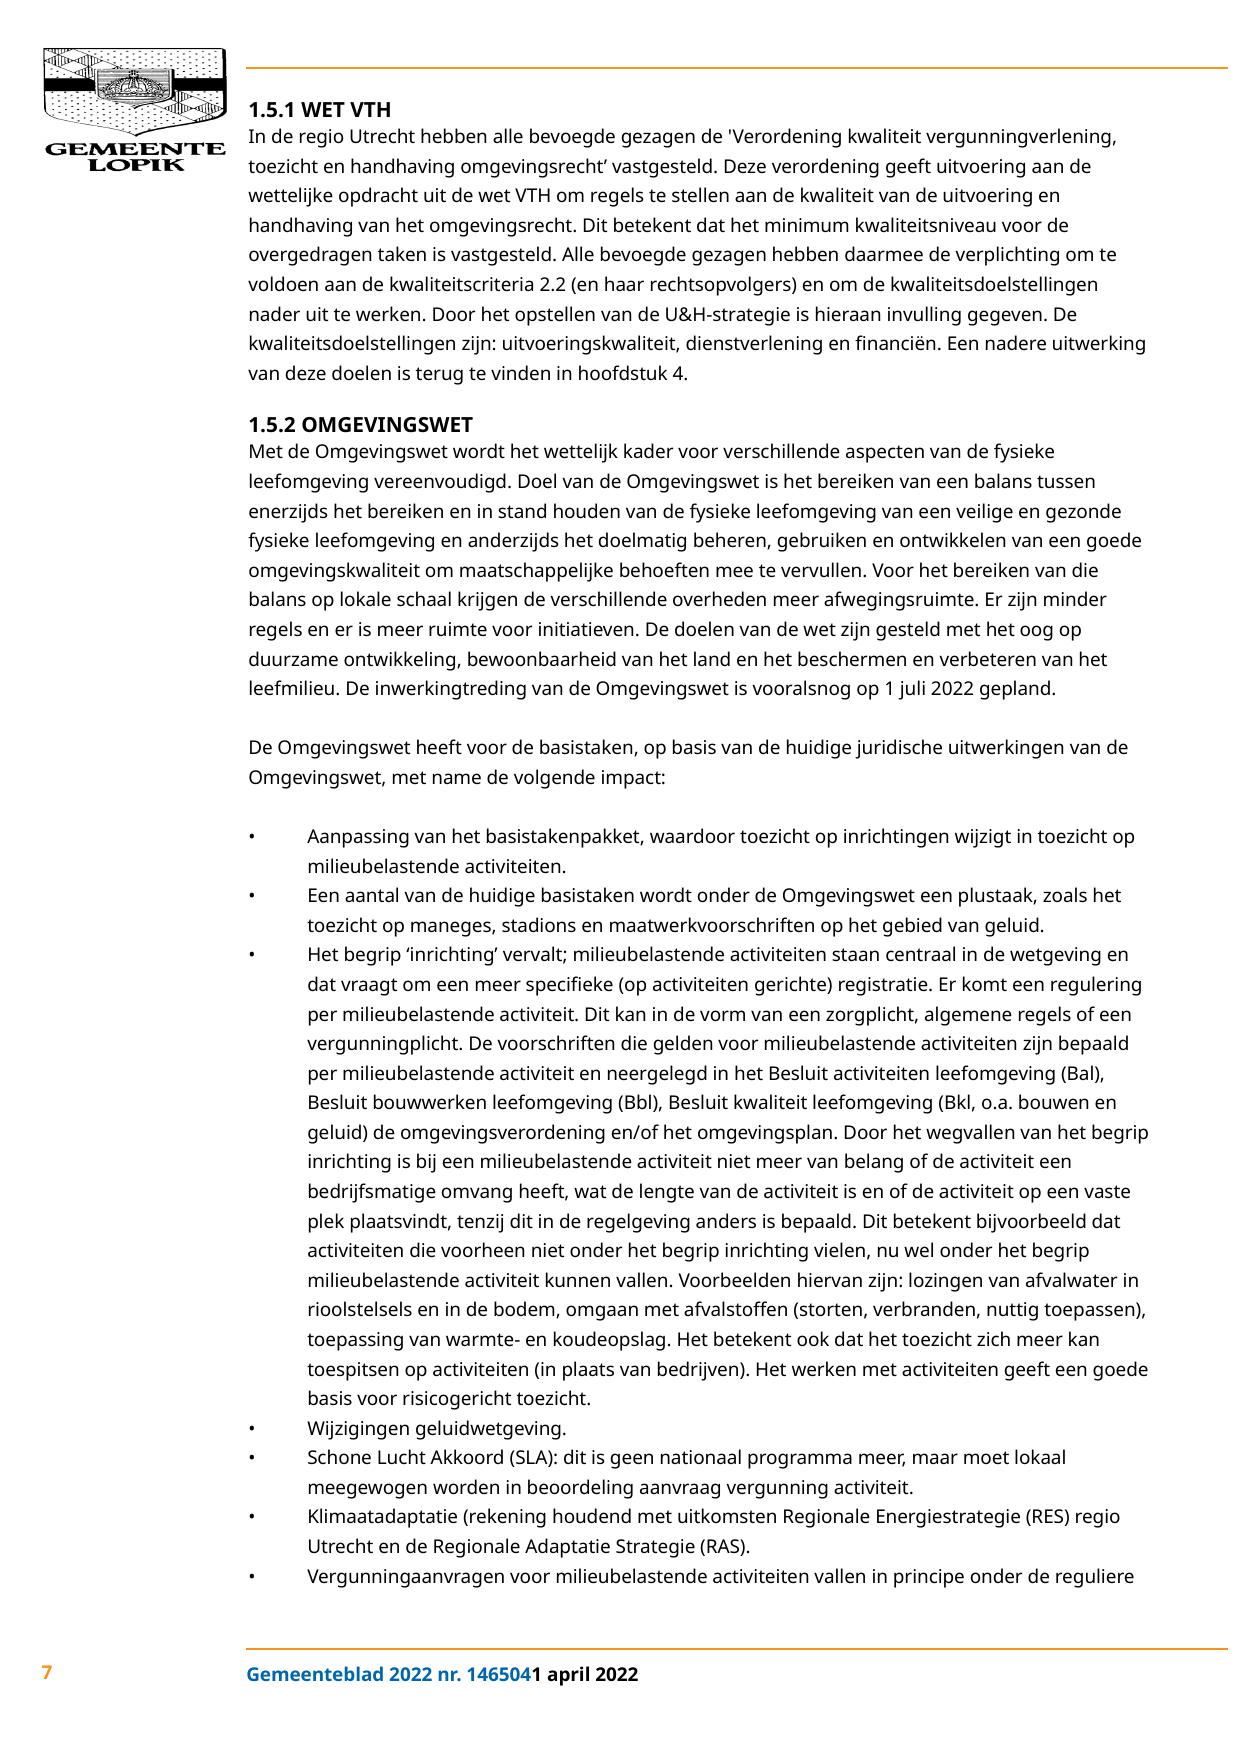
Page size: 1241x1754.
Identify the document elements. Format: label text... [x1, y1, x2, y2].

text Met de Omgevingswet wordt het wettelijk kader voor verschillende aspecten van de fysieke leefomgeving vereenvoudigd. Doel van de Omgevingswet is het bereiken van een balans tussen enerzijds het bereiken en in stand houden van de fysieke leefomgeving van een veilige en gezonde fysieke leefomgeving en anderzijds het doelmatig beheren, gebruiken en ontwikkelen van een goede omgevingskwaliteit om maatschappelijke behoeften mee te vervullen. Voor het bereiken van die balans op lokale schaal krijgen de verschillende overheden meer afwegingsruimte. Er zijn minder regels en er is meer ruimte voor initiatieven. De doelen van de wet zijn gesteld met het oog op duurzame ontwikkeling, bewoonbaarheid van het land en het beschermen en verbeteren van het leefmilieu. De inwerkingtreding van de Omgevingswet is vooralsnog op 1 juli 2022 gepland. [248, 439, 1152, 701]
list Klimaatadaptatie (rekening houdend met uitkomsten Regionale Energiestrategie (RES) regio Utrecht en de Regionale Adaptatie Strategie (RAS). [248, 1504, 1152, 1559]
list Wijzigingen geluidwetgeving. [248, 1415, 1152, 1441]
text In de regio Utrecht hebben alle bevoegde gezagen de 'Verordening kwaliteit vergunningverlening, toezicht en handhaving omgevingsrecht’ vastgesteld. Deze verordening geeft uitvoering aan de wettelijke opdracht uit de wet VTH om regels te stellen aan de kwaliteit van de uitvoering en handhaving van het omgevingsrecht. Dit betekent dat het minimum kwaliteitsniveau voor de overgedragen taken is vastgesteld. Alle bevoegde gezagen hebben daarmee de verplichting om te voldoen aan de kwaliteitscriteria 2.2 (en haar rechtsopvolgers) en om de kwaliteitsdoelstellingen nader uit te werken. Door het opstellen van de U&H-strategie is hieraan invulling gegeven. De kwaliteitsdoelstellingen zijn: uitvoeringskwaliteit, dienstverlening en financiën. Een nadere uitwerking van deze doelen is terug te vinden in hoofdstuk 4. [248, 123, 1152, 386]
text 1.5.2 OMGEVINGSWET [248, 410, 1152, 439]
list Schone Lucht Akkoord (SLA): dit is geen nationaal programma meer, maar moet lokaal meegewogen worden in beoordeling aanvraag vergunning activiteit. [248, 1444, 1152, 1500]
list Vergunningaanvragen voor milieubelastende activiteiten vallen in principe onder de reguliere [248, 1563, 1152, 1589]
list Het begrip ‘inrichting’ vervalt; milieubelastende activiteiten staan centraal in de wetgeving en dat vraagt om een meer specifieke (op activiteiten gerichte) registratie. Er komt een regulering per milieubelastende activiteit. Dit kan in de vorm van een zorgplicht, algemene regels of een vergunningplicht. De voorschriften die gelden voor milieubelastende activiteiten zijn bepaald per milieubelastende activiteit en neergelegd in het Besluit activiteiten leefomgeving (Bal), Besluit bouwwerken leefomgeving (Bbl), Besluit kwaliteit leefomgeving (Bkl, o.a. bouwen en geluid) de omgevingsverordening en/of het omgevingsplan. Door het wegvallen van het begrip inrichting is bij een milieubelastende activiteit niet meer van belang of de activiteit een bedrijfsmatige omvang heeft, wat de lengte van de activiteit is en of de activiteit op een vaste plek plaatsvindt, tenzij dit in de regelgeving anders is bepaald. Dit betekent bijvoorbeeld dat activiteiten die voorheen niet onder het begrip inrichting vielen, nu wel onder het begrip milieubelastende activiteit kunnen vallen. Voorbeelden hiervan zijn: lozingen van afvalwater in rioolstelsels en in de bodem, omgaan met afvalstoffen (storten, verbranden, nuttig toepassen), toepassing van warmte- en koudeopslag. Het betekent ook dat het toezicht zich meer kan toespitsen op activiteiten (in plaats van bedrijven). Het werken met activiteiten geeft een goede basis voor risicogericht toezicht. [248, 942, 1152, 1411]
text De Omgevingswet heeft voor de basistaken, op basis van de huidige juridische uitwerkingen van de Omgevingswet, met name de volgende impact: [248, 734, 1152, 790]
text 1.5.1 WET VTH [248, 95, 1152, 123]
picture [41, 47, 231, 172]
list Een aantal van de huidige basistaken wordt onder de Omgevingswet een plustaak, zoals het toezicht op maneges, stadions en maatwerkvoorschriften op het gebied van geluid. [248, 882, 1152, 938]
list Aanpassing van het basistakenpakket, waardoor toezicht op inrichtingen wijzigt in toezicht op milieubelastende activiteiten. [248, 823, 1152, 879]
